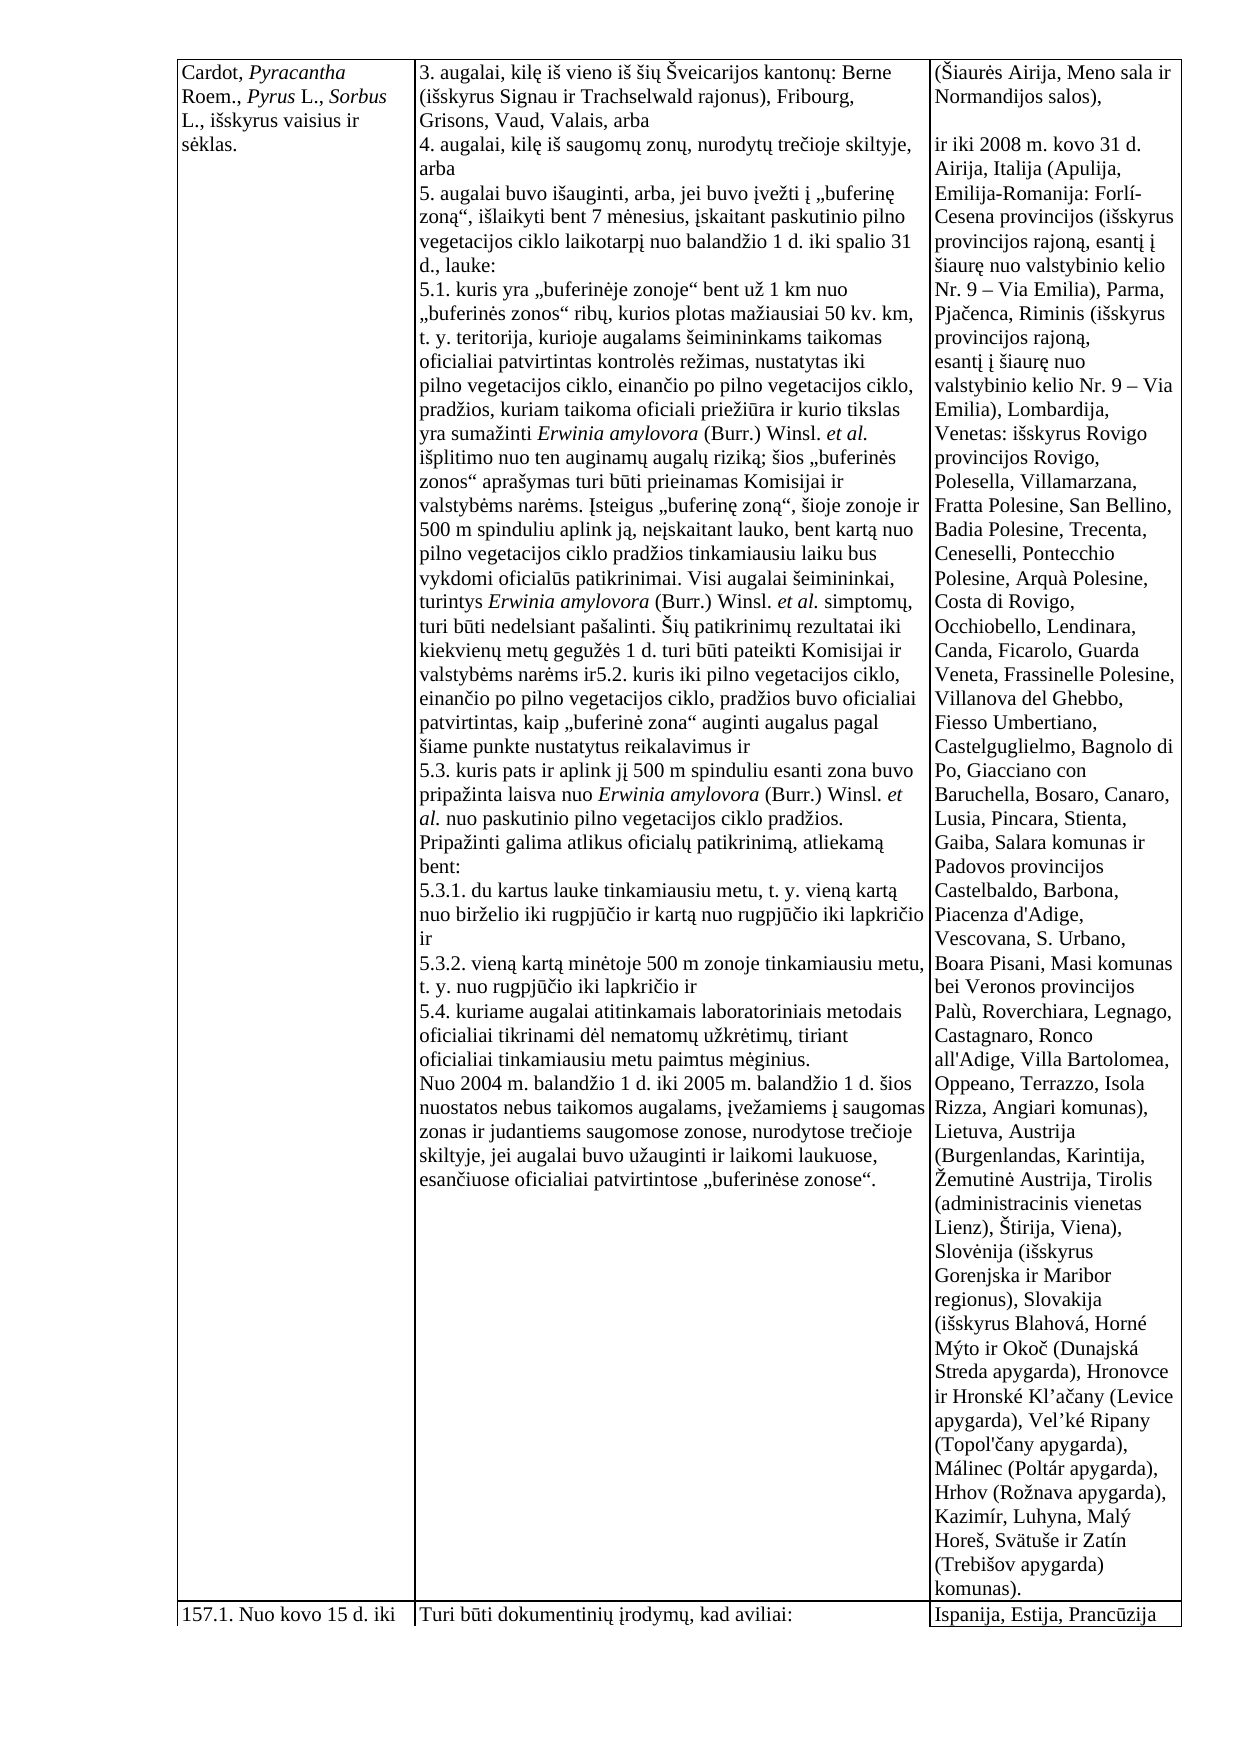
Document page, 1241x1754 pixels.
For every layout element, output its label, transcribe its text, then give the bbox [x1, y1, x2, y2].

table_header Nepažeidžiant 3 priedo I skyriaus 9, 10 ir 19 punktuose ir 3 priedo II skyriaus 21 ir 22 punktuose išvardytiems augalams taikytinų draudimų, jei reikia, oficialus patvirtinimas, kad: 1. augalai, kilę iš trečiųjų šalių, nustatyta tvarka pripažintų laisvomis nuo Erwinia amylovora (Burr.) Winsl. et al, arba 2. augalai, kilę iš laisvų nuo kenksmingų organizmų zonų trečiosiose šalyse, kurios buvo įsteigtos dėl Erwinia amylovora (Burr.) Winsl. et al. pagal atitinkamą tarptautinį fitosanitarijos priemonių standartą ir pripažintos nustatyta tvarka, arba 3. augalai, kilę iš vieno iš šių Šveicarijos kantonų: Berne (išskyrus Signau ir Trachselwald rajonus), Fribourg, Grisons, Vaud, Valais, arba 4. augalai, kilę iš saugomų zonų, nurodytų trečioje skiltyje, arba 5. augalai buvo išauginti, arba, jei buvo įvežti į „buferinę zoną“, išlaikyti bent 7 mėnesius, įskaitant paskutinio pilno vegetacijos ciklo laikotarpį nuo balandžio 1 d. iki spalio 31 d., lauke: 5.1. kuris yra „buferinėje zonoje“ bent už 1 km nuo „buferinės zonos“ ribų, kurios plotas mažiausiai 50 kv. km, t. y. teritorija, kurioje augalams šeimininkams taikomas oficialiai patvirtintas kontrolės režimas, nustatytas iki pilno vegetacijos ciklo, einančio po pilno vegetacijos ciklo, pradžios, kuriam taikoma oficiali priežiūra ir kurio tikslas yra sumažinti Erwinia amylovora (Burr.) Winsl. et al. išplitimo nuo ten auginamų augalų riziką; šios „buferinės zonos“ aprašymas turi būti prieinamas Komisijai ir valstybėms narėms. Įsteigus „buferinę zoną“, šioje zonoje ir 500 m spinduliu aplink ją, neįskaitant lauko, bent kartą nuo pilno vegetacijos ciklo pradžios tinkamiausiu laiku bus vykdomi oficialūs patikrinimai. Visi augalai šeimininkai, turintys Erwinia amylovora (Burr.) Winsl. et al. simptomų, turi būti nedelsiant pašalinti. Šių patikrinimų rezultatai iki kiekvienų metų gegužės 1 d. turi būti pateikti Komisijai ir valstybėms narėms ir5.2. kuris iki pilno vegetacijos ciklo, einančio po pilno vegetacijos ciklo, pradžios buvo oficialiai patvirtintas, kaip „buferinė zona“ auginti augalus pagal šiame punkte nustatytus reikalavimus ir 5.3. kuris pats ir aplink jį 500 m spinduliu esanti zona buvo pripažinta laisva nuo Erwinia amylovora (Burr.) Winsl. et al. nuo paskutinio pilno vegetacijos ciklo pradžios. Pripažinti galima atlikus oficialų patikrinimą, atliekamą bent: 5.3.1. du kartus lauke tinkamiausiu metu, t. y. vieną kartą nuo birželio iki rugpjūčio ir kartą nuo rugpjūčio iki lapkričio ir 5.3.2. vieną kartą minėtoje 500 m zonoje tinkamiausiu metu, t. y. nuo rugpjūčio iki lapkričio ir 5.4. kuriame augalai atitinkamais laboratoriniais metodais oficialiai tikrinami dėl nematomų užkrėtimų, tiriant oficialiai tinkamiausiu metu paimtus mėginius. Nuo 2004 m. balandžio 1 d. iki 2005 m. balandžio 1 d. šios nuostatos nebus taikomos augalams, įvežamiems į saugomas zonas ir judantiems saugomose zonose, nurodytose trečioje skiltyje, jei augalai buvo užauginti ir laikomi laukuose, esančiuose oficialiai patvirtintose „buferinėse zonose“. [416, 60, 929, 1600]
table_header 157. Augalai ir gyvos žiedadulkės, skirtos apdulkinti šiuos augalus: Amelanchier Med., Chaenomeles Lindi., Cotoneaster Ehrh., Crataegus L., Cydonia Mill., Eriobotrya Lindi., Malus Mill., Mespilus L., Photinia davidiana (Dcne.) Cardot, Pyracantha Roem., Pyrus L., Sorbus L., išskyrus vaisius ir sėklas. [178, 60, 414, 1600]
